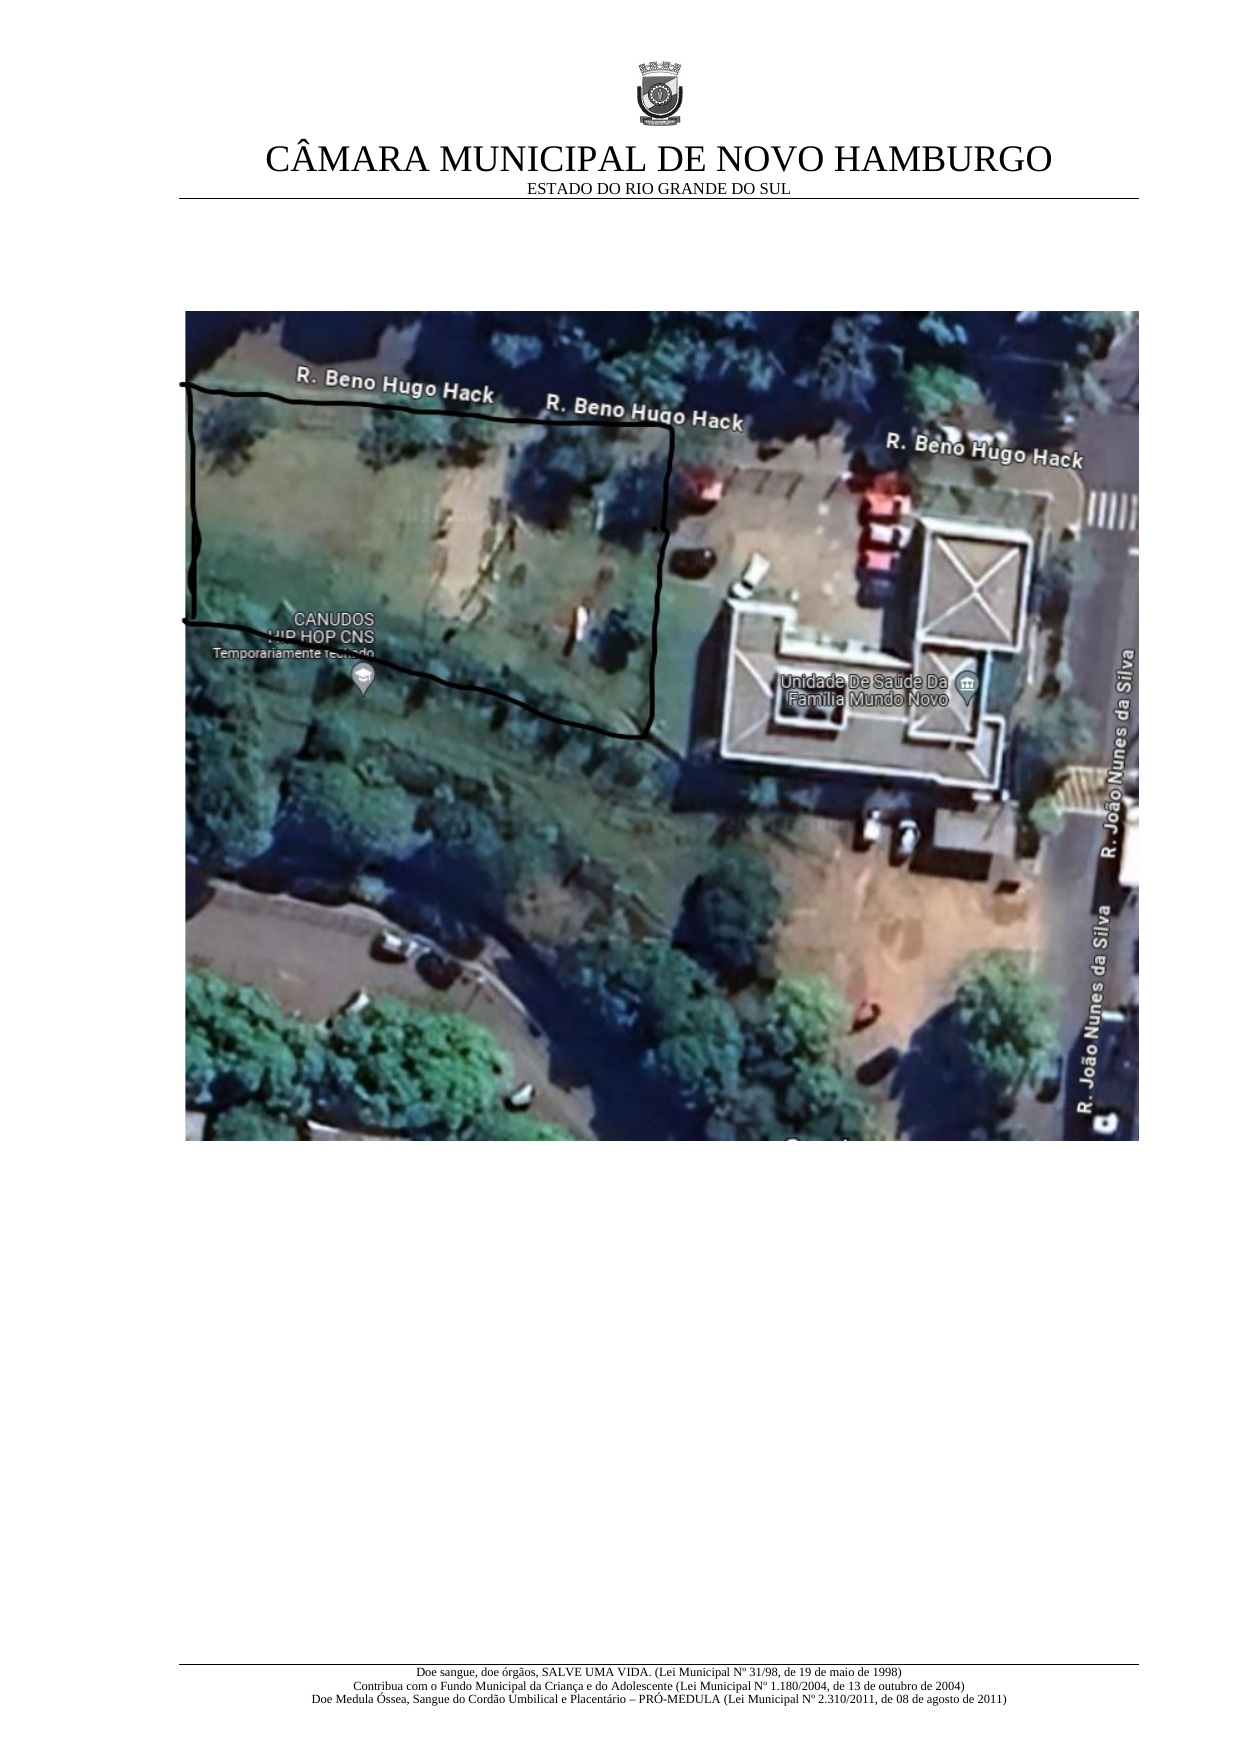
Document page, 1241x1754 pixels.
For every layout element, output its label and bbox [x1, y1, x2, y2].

picture [178, 311, 1139, 1141]
